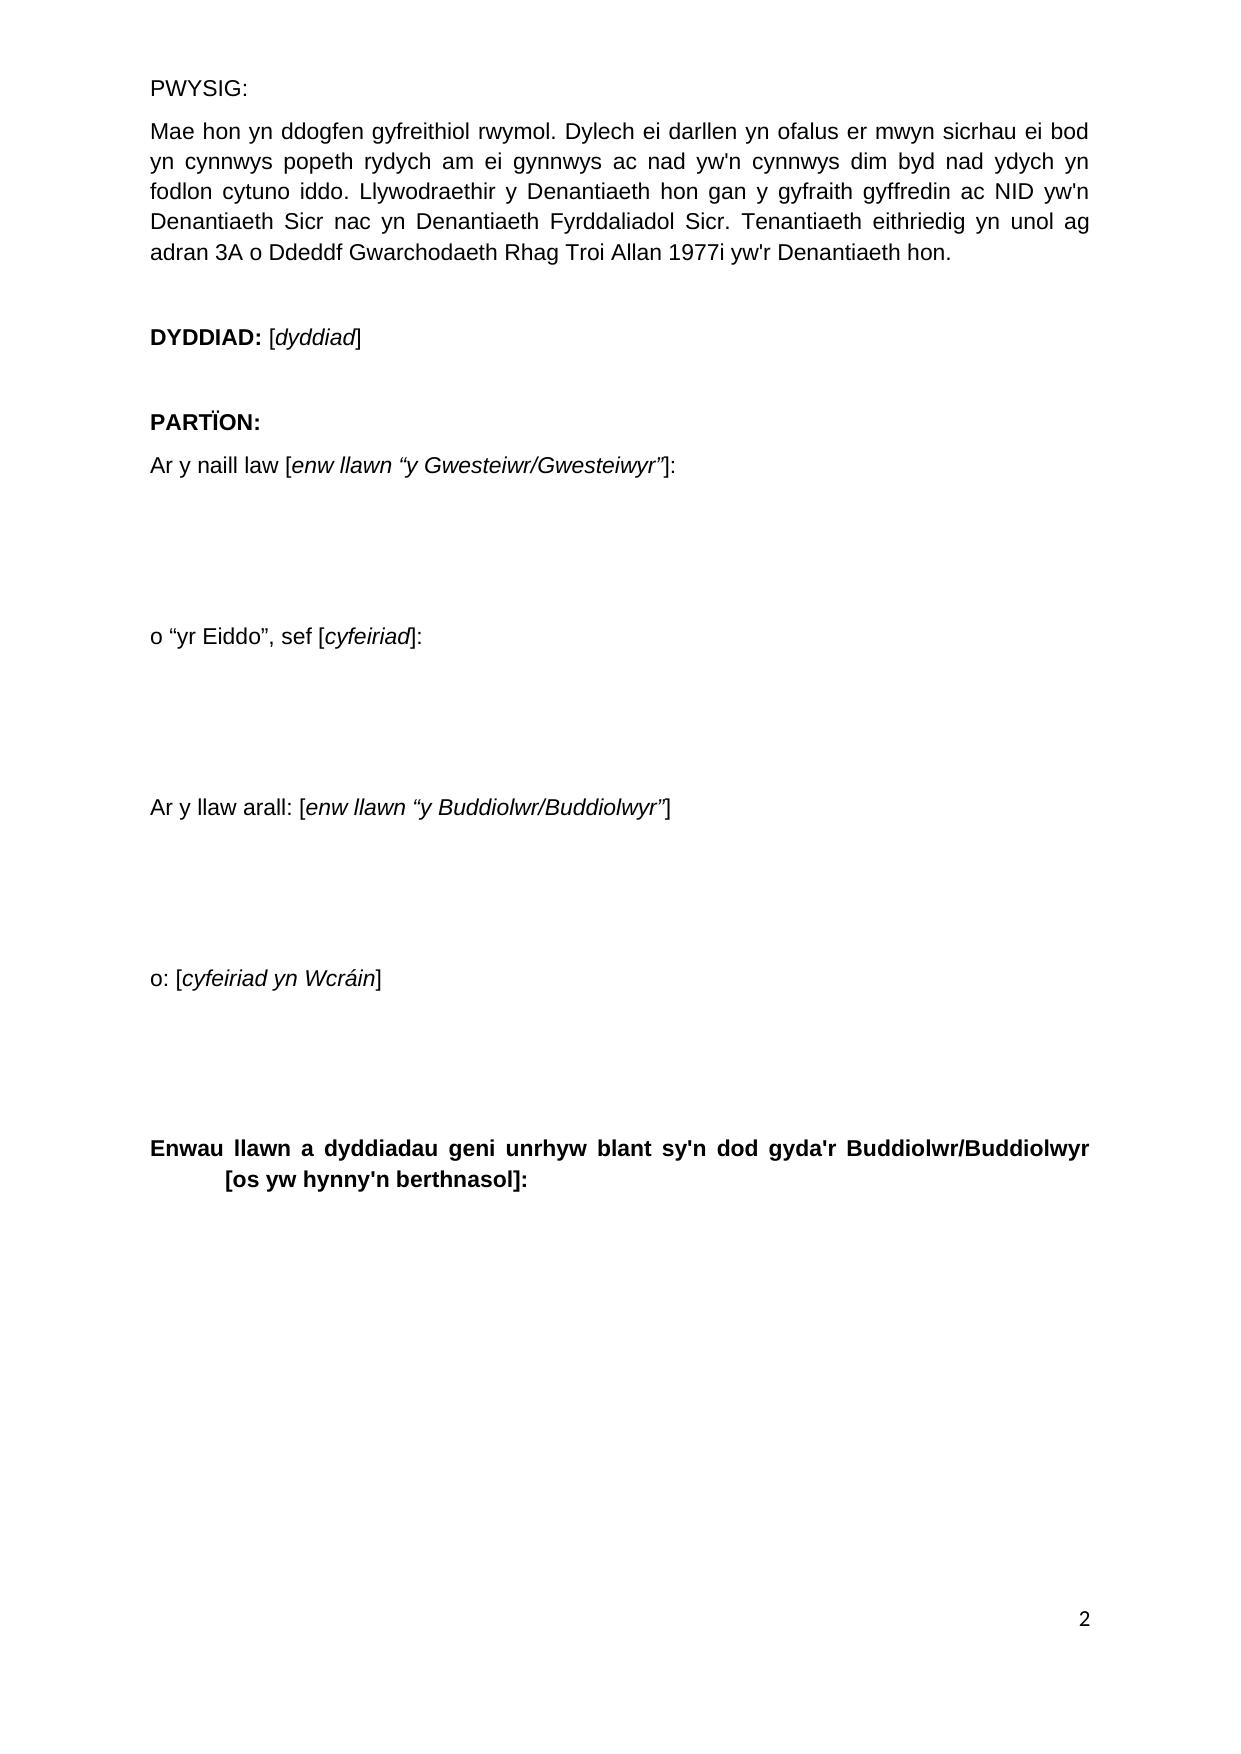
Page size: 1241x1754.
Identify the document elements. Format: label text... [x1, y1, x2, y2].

text o “yr Eiddo”, sef [cyfeiriad]: [150, 623, 1090, 649]
text Dyddiad: [dyddiad] [150, 324, 1090, 350]
text Ar y naill law [enw llawn “y Gwesteiwr/Gwesteiwyr”]: [150, 452, 1090, 478]
text Enwau llawn a dyddiadau geni unrhyw blant sy'n dod gyda'r Buddiolwr/Buddiolwyr [os yw hynny'n berthnasol]: [150, 1135, 1090, 1192]
text PARTÏON: [150, 409, 1090, 436]
text Ar y llaw arall: [enw llawn “y Buddiolwr/Buddiolwyr”] [150, 794, 1090, 820]
text Mae hon yn ddogfen gyfreithiol rwymol. Dylech ei darllen yn ofalus er mwyn sicrhau ei bod yn cynnwys popeth rydych am ei gynnwys ac nad yw'n cynnwys dim byd nad ydych yn fodlon cytuno iddo. Llywodraethir y Denantiaeth hon gan y gyfraith gyffredin ac NID yw'n Denantiaeth Sicr nac yn Denantiaeth Fyrddaliadol Sicr. Tenantiaeth eithriedig yn unol ag adran 3A o Ddeddf Gwarchodaeth Rhag Troi Allan 1977i yw'r Denantiaeth hon. [150, 118, 1090, 265]
text Pwysig: [150, 75, 1090, 101]
text o: [cyfeiriad yn Wcráin] [150, 964, 1090, 991]
